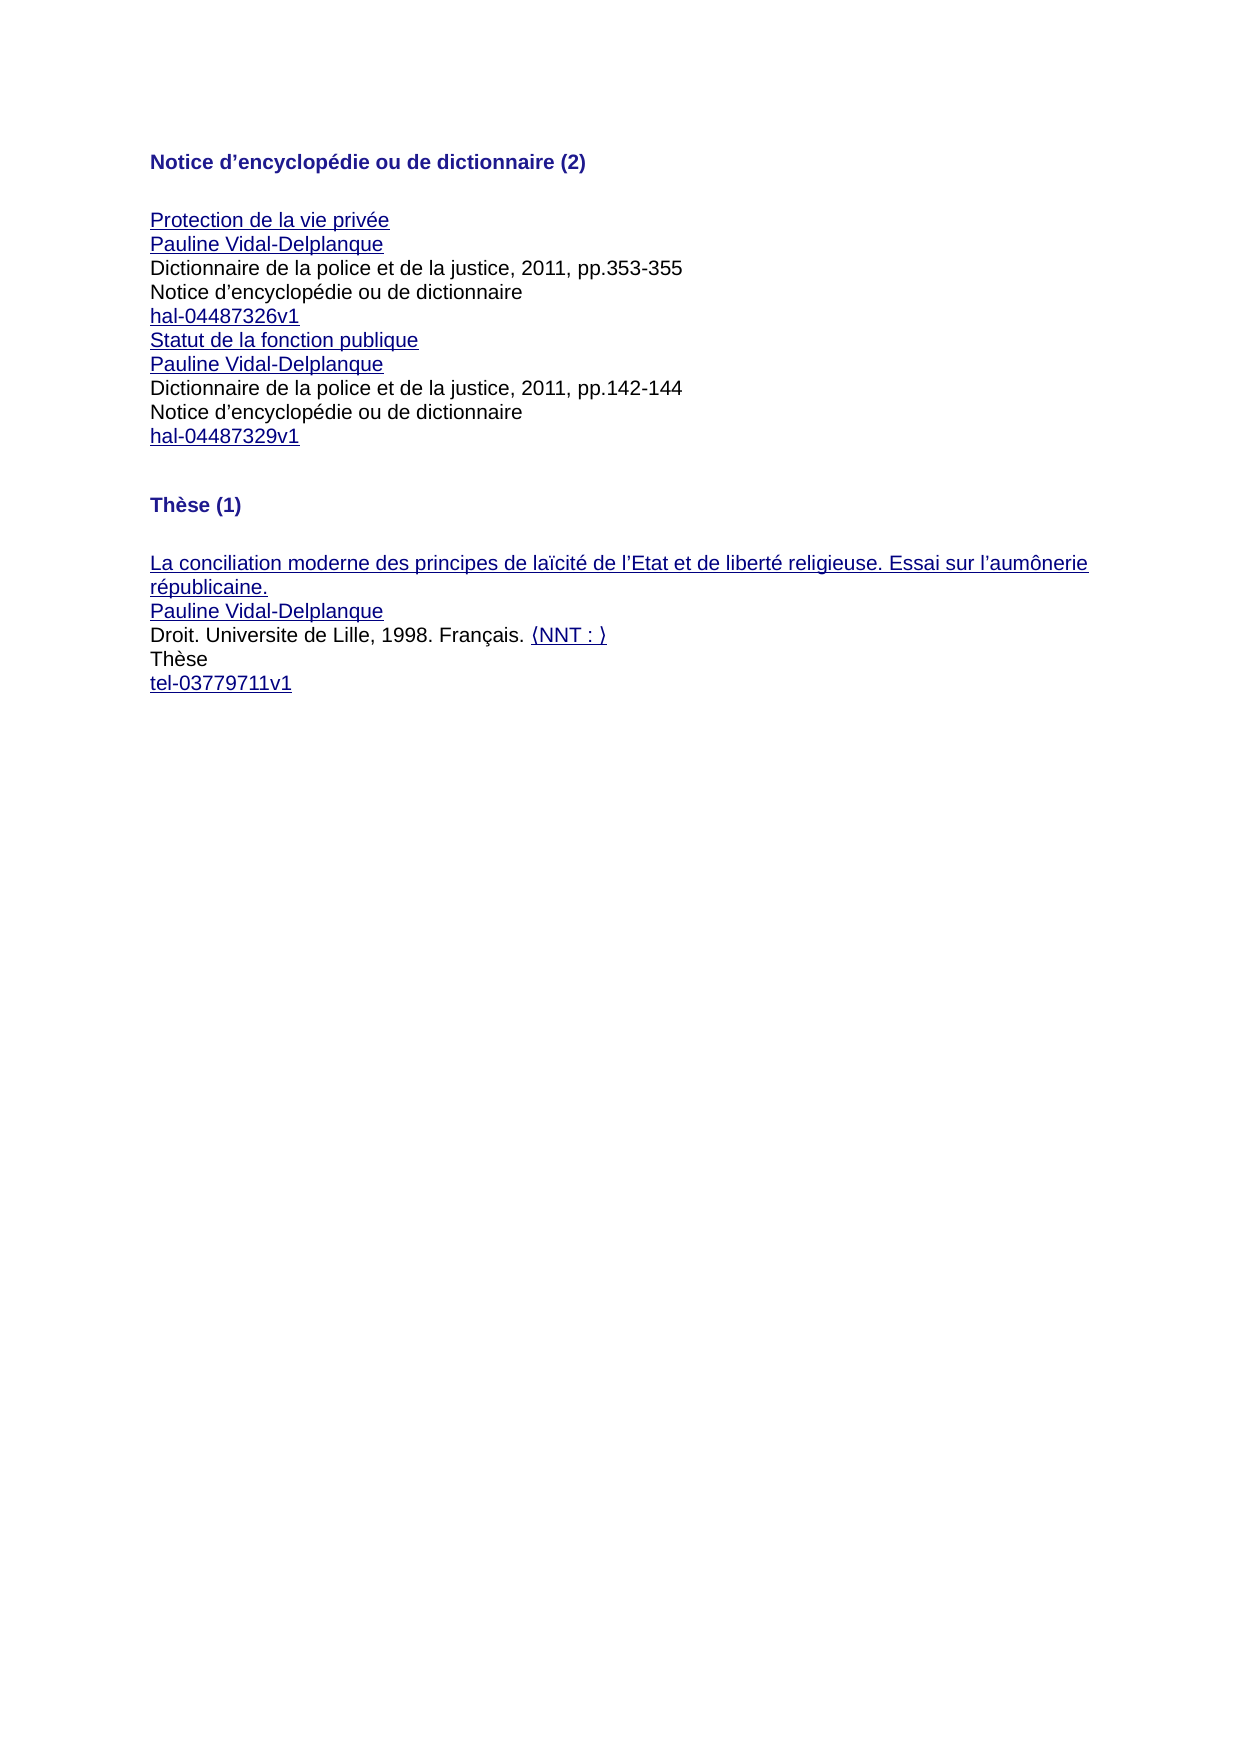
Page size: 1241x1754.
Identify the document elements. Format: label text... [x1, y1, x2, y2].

table_cell Statut de la fonction publique Pauline Vidal-Delplanque Dictionnaire de la police et de la justice, 2011, pp.142-144 Notice d’encyclopédie ou de dictionnaire hal-04487329v1 [150, 328, 1090, 448]
subtitle Notice d’encyclopédie ou de dictionnaire (2) [150, 150, 1090, 174]
table_header Protection de la vie privée Pauline Vidal-Delplanque Dictionnaire de la police et de la justice, 2011, pp.353-355 Notice d’encyclopédie ou de dictionnaire hal-04487326v1 [150, 208, 1090, 328]
subtitle Thèse (1) [150, 493, 1090, 517]
table_header La conciliation moderne des principes de laïcité de l’Etat et de liberté religieuse. Essai sur l’aumônerie républicaine. Pauline Vidal-Delplanque Droit. Universite de Lille, 1998. Français. ⟨NNT : ⟩ Thèse tel-03779711v1 [150, 551, 1090, 695]
